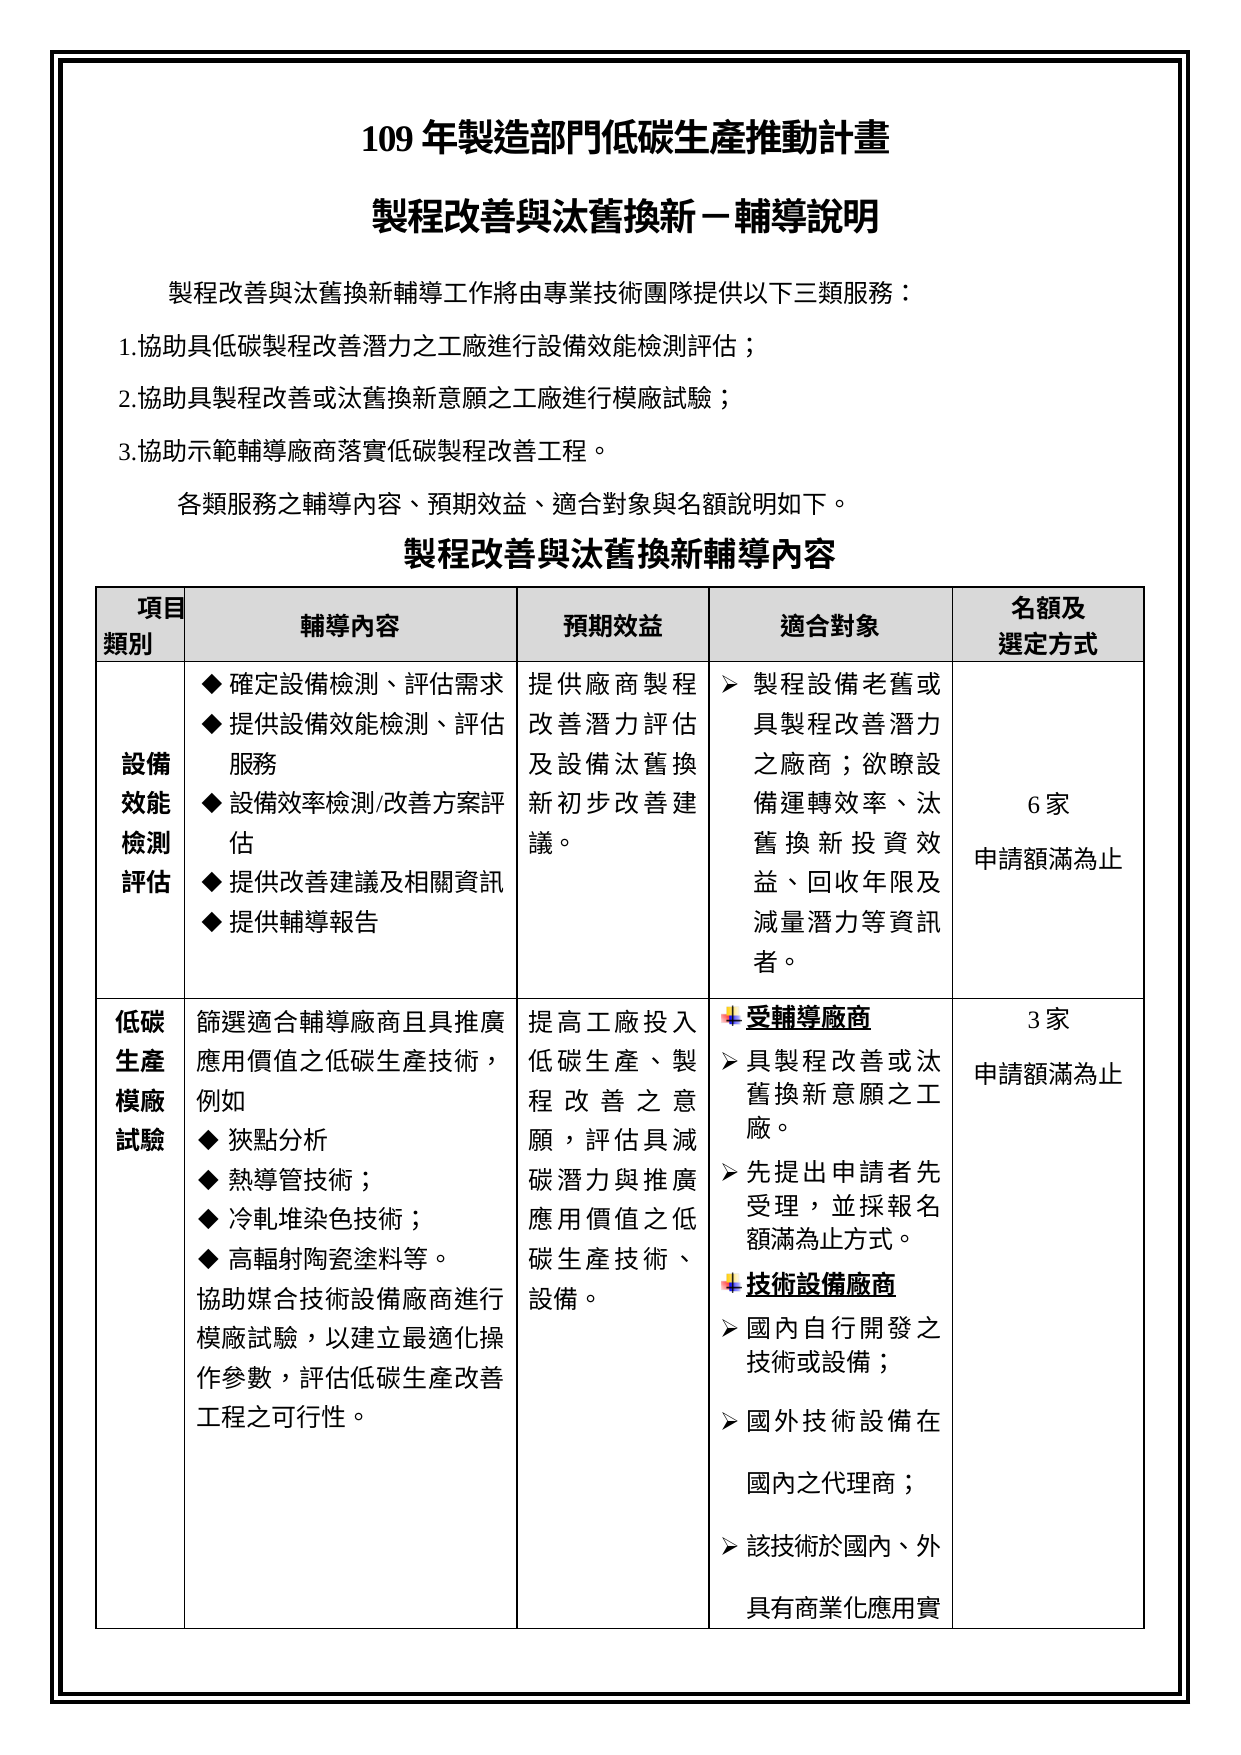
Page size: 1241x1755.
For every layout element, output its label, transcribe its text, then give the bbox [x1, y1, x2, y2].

text 各類服務之輔導內容、預期效益、適合對象與名額說明如下。 [118, 480, 1122, 522]
table_cell 低碳生產模廠試驗 [97, 999, 184, 1628]
table_header 適合對象 [710, 588, 952, 661]
table_header 輔導內容 [185, 588, 516, 661]
table_header 項目 類別 [97, 588, 184, 661]
text 製程改善與汰舊換新－輔導說明 [131, 197, 1122, 239]
table_header 名額及 選定方式 [953, 588, 1143, 661]
text 109年製造部門低碳生產推動計畫 [131, 118, 1122, 159]
text 3.協助示範輔導廠商落實低碳製程改善工程。 [118, 427, 1122, 469]
table_cell 篩選適合輔導廠商且具推廣應用價值之低碳生產技術，例如 狹點分析 熱導管技術； 冷軋堆染色技術； 高輻射陶瓷塗料等。 協助媒合技術設備廠商進行模廠試驗，以建立最適化操作參數，評估低碳生產改善工程之可行性。 [185, 999, 516, 1628]
table_cell 確定設備檢測、評估需求 提供設備效能檢測、評估服務 設備效率檢測/改善方案評估 提供改善建議及相關資訊 提供輔導報告 [185, 662, 516, 998]
text 製程改善與汰舊換新輔導內容 [118, 533, 1122, 575]
table_cell 3家 申請額滿為止 [953, 999, 1143, 1628]
text 1.協助具低碳製程改善潛力之工廠進行設備效能檢測評估； [118, 322, 1122, 363]
table_cell 提供廠商製程改善潛力評估及設備汰舊換新初步改善建議。 [518, 662, 708, 998]
table_cell 6家 申請額滿為止 [953, 662, 1143, 998]
table_cell 受輔導廠商 具製程改善或汰舊換新意願之工廠。 先提出申請者先受理，並採報名額滿為止方式。 技術設備廠商 國內自行開發之技術或設備； 國外技術設備在國內之代理商； 該技術於國內、外具有商業化應用實績。 [710, 999, 952, 1628]
table_cell 設備 效能 檢測 評估 [97, 662, 184, 998]
table_header 預期效益 [518, 588, 708, 661]
table_cell 製程設備老舊或具製程改善潛力之廠商；欲瞭設備運轉效率、汰舊換新投資效益、回收年限及減量潛力等資訊者。 [710, 662, 952, 998]
text 製程改善與汰舊換新輔導工作將由專業技術團隊提供以下三類服務： [118, 269, 1122, 310]
table_cell 提高工廠投入低碳生產、製程改善之意願，評估具減碳潛力與推廣應用價值之低碳生產技術、設備。 [518, 999, 708, 1628]
text 2.協助具製程改善或汰舊換新意願之工廠進行模廠試驗； [118, 374, 1122, 416]
